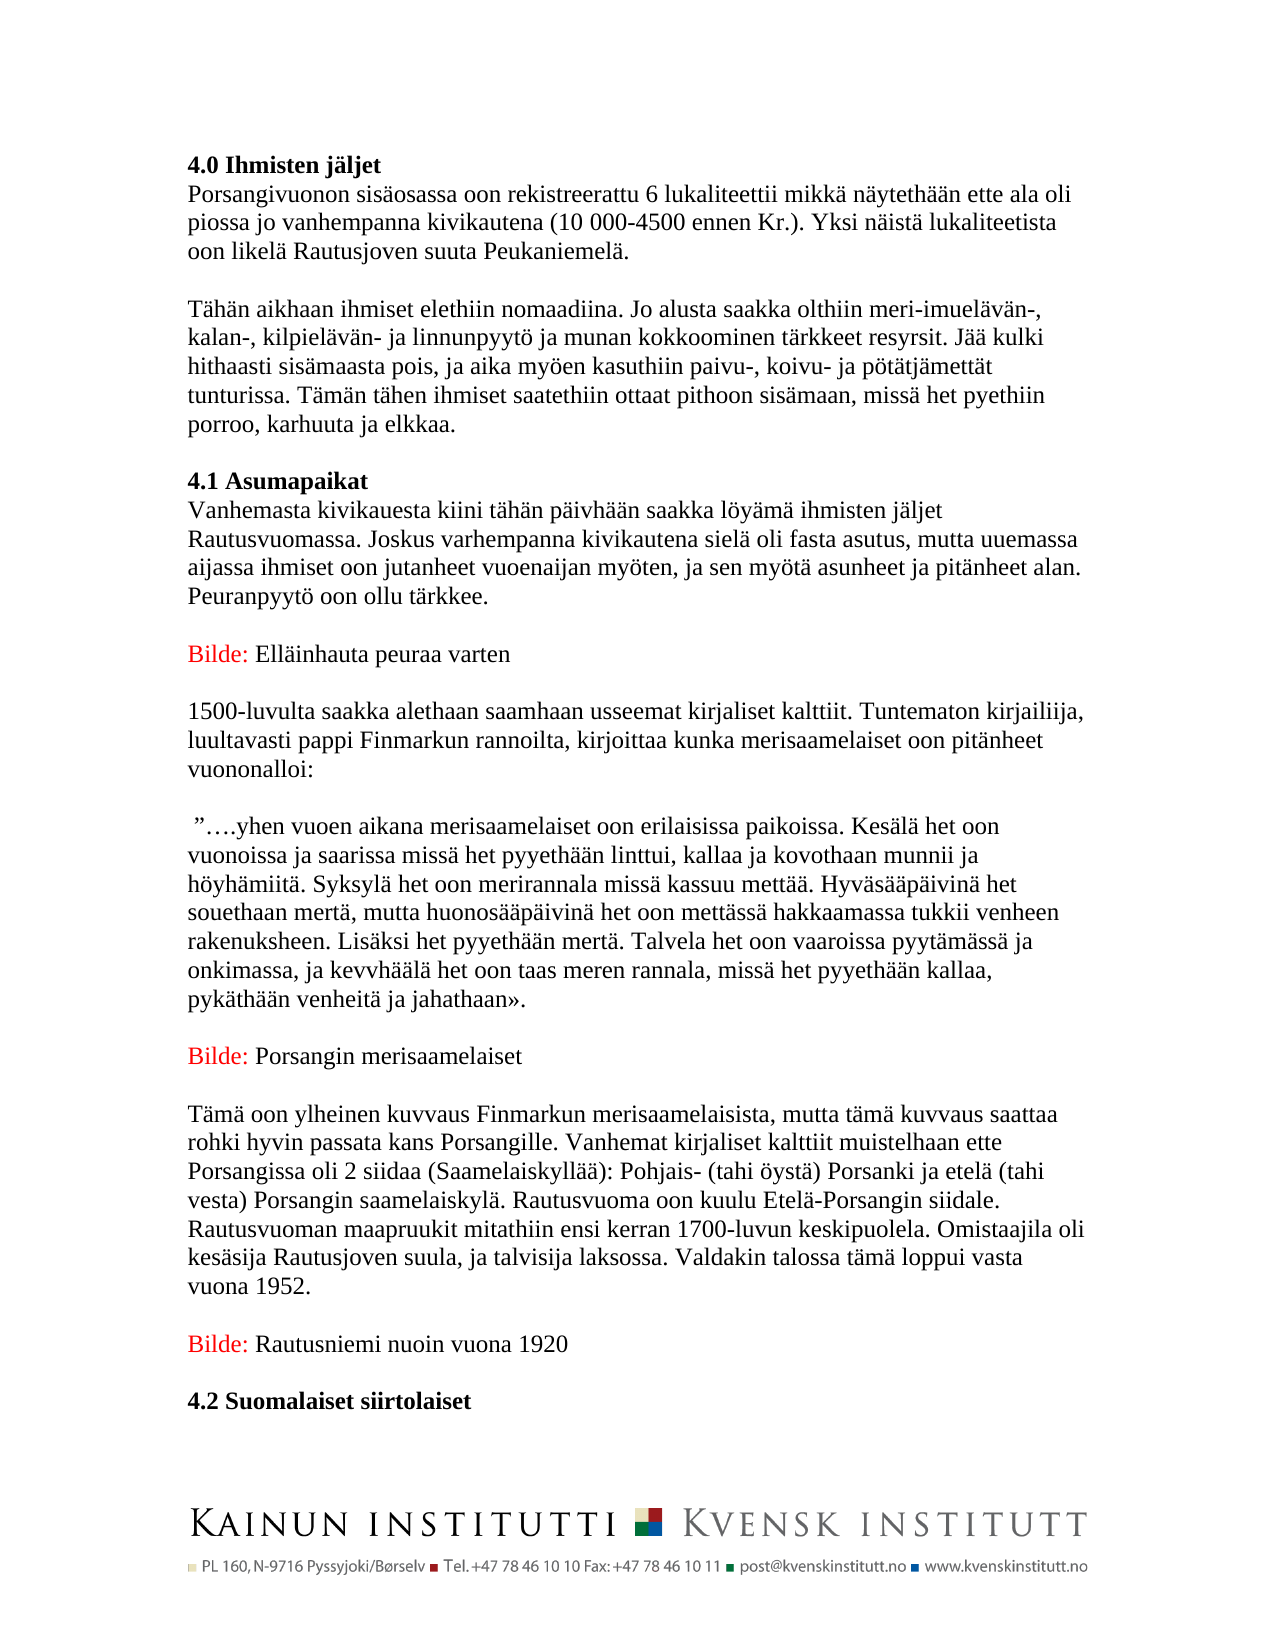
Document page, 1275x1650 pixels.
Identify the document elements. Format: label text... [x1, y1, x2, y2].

text Tähän aikhaan ihmiset elethiin nomaadiina. Jo alusta saakka olthiin meri-imuelävän-, kalan-, kilpielävän- ja linnunpyytö ja munan kokkoominen tärkkeet resyrsit. Jää kulki hithaasti sisämaasta pois, ja aika myöen kasuthiin paivu-, koivu- ja pötätjämettät tunturissa. Tämän tähen ihmiset saatethiin ottaat pithoon sisämaan, missä het pyethiin porroo, karhuuta ja elkkaa. [187, 294, 1087, 437]
picture [187, 1508, 1088, 1577]
text Rautusvuoman maapruukit mitathiin ensi kerran 1700-luvun keskipuolela. Omistaajila oli kesäsija Rautusjoven suula, ja talvisija laksossa. Valdakin talossa tämä loppui vasta vuona 1952. [187, 1214, 1087, 1300]
text Tämä oon ylheinen kuvvaus Finmarkun merisaamelaisista, mutta tämä kuvvaus saattaa rohki hyvin passata kans Porsangille. Vanhemat kirjaliset kalttiit muistelhaan ette Porsangissa oli 2 siidaa (Saamelaiskyllää): Pohjais- (tahi öystä) Porsanki ja etelä (tahi vesta) Porsangin saamelaiskylä. Rautusvuoma oon kuulu Etelä-Porsangin siidale. [187, 1099, 1087, 1214]
text Bilde: Porsangin merisaamelaiset [187, 1041, 1087, 1070]
text Bilde: Rautusniemi nuoin vuona 1920 [187, 1329, 1087, 1357]
text Porsangivuonon sisäosassa oon rekistreerattu 6 lukaliteettii mikkä näytethään ette ala oli piossa jo vanhempanna kivikautena (10 000-4500 ennen Kr.). Yksi näistä lukaliteetista oon likelä Rautusjoven suuta Peukaniemelä. [187, 179, 1087, 265]
text 4.0 Ihmisten jäljet [187, 150, 1087, 179]
text 4.2 Suomalaiset siirtolaiset [187, 1386, 1087, 1415]
text Bilde: Elläinhauta peuraa varten [187, 639, 1087, 667]
text 4.1 Asumapaikat [187, 466, 1087, 495]
text ”….yhen vuoen aikana merisaamelaiset oon erilaisissa paikoissa. Kesälä het oon vuonoissa ja saarissa missä het pyyethään linttui, kallaa ja kovothaan munnii ja höyhämiitä. Syksylä het oon merirannala missä kassuu mettää. Hyväsääpäivinä het souethaan mertä, mutta huonosääpäivinä het oon mettässä hakkaamassa tukkii venheen rakenuksheen. Lisäksi het pyyethään mertä. Talvela het oon vaaroissa pyytämässä ja onkimassa, ja kevvhäälä het oon taas meren rannala, missä het pyyethään kallaa, pykäthään venheitä ja jahathaan». [187, 811, 1087, 1012]
text 1500-luvulta saakka alethaan saamhaan usseemat kirjaliset kalttiit. Tuntematon kirjailiija, luultavasti pappi Finmarkun rannoilta, kirjoittaa kunka merisaamelaiset oon pitänheet vuononalloi: [187, 696, 1087, 782]
text Vanhemasta kivikauesta kiini tähän päivhään saakka löyämä ihmisten jäljet Rautusvuomassa. Joskus varhempanna kivikautena sielä oli fasta asutus, mutta uuemassa aijassa ihmiset oon jutanheet vuoenaijan myöten, ja sen myötä asunheet ja pitänheet alan. Peuranpyytö oon ollu tärkkee. [187, 495, 1087, 610]
